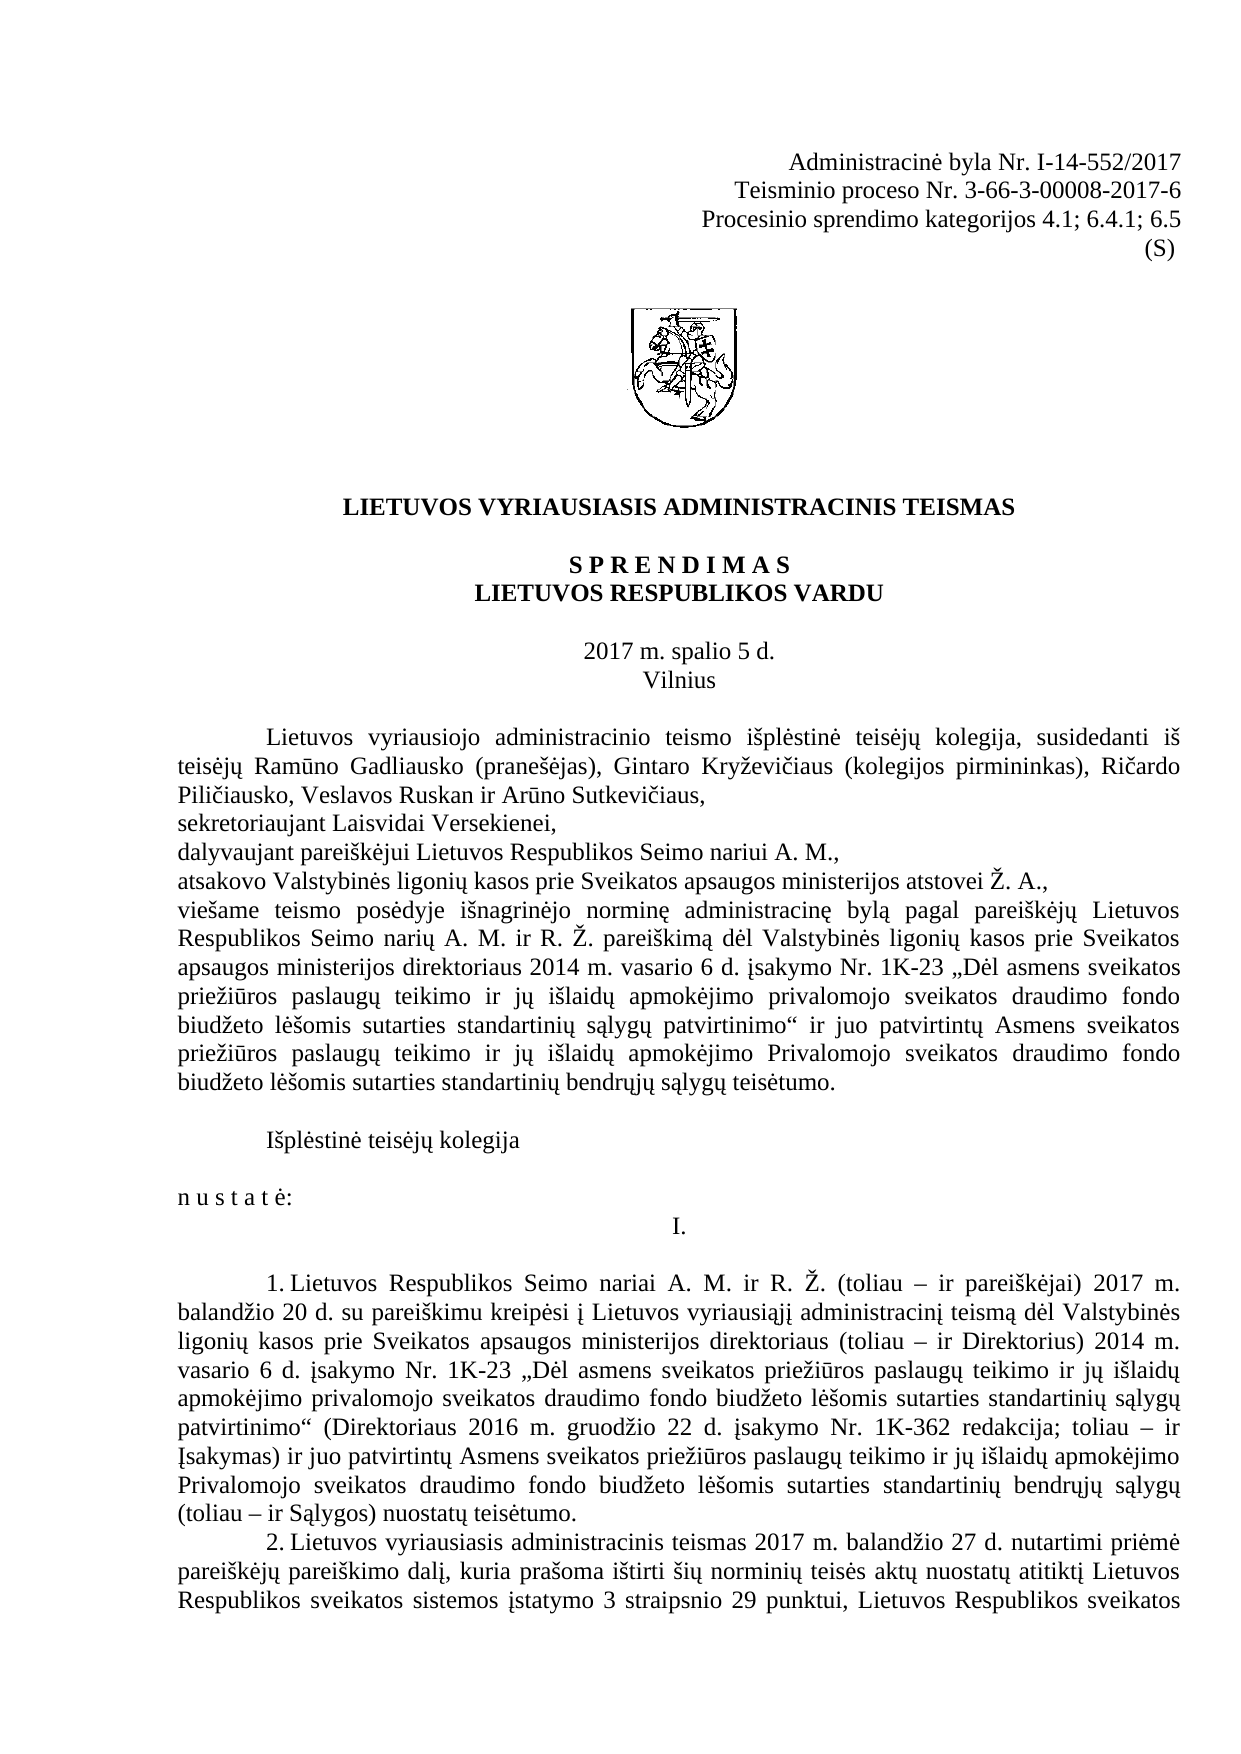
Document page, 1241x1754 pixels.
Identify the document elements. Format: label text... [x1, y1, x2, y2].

text Procesinio sprendimo kategorijos 4.1; 6.4.1; 6.5 [177, 204, 1181, 233]
text S P R E N D I M A S [177, 550, 1181, 578]
text (S) [177, 233, 1181, 262]
text viešame teismo posėdyje išnagrinėjo norminę administracinę bylą pagal pareiškėjų Lietuvos Respublikos Seimo narių A. M. ir R. Ž. pareiškimą dėl Valstybinės ligonių kasos prie Sveikatos apsaugos ministerijos direktoriaus 2014 m. vasario 6 d. įsakymo Nr. 1K‑23 „Dėl asmens sveikatos priežiūros paslaugų teikimo ir jų išlaidų apmokėjimo privalomojo sveikatos draudimo fondo biudžeto lėšomis sutarties standartinių sąlygų patvirtinimo“ ir juo patvirtintų Asmens sveikatos priežiūros paslaugų teikimo ir jų išlaidų apmokėjimo Privalomojo sveikatos draudimo fondo biudžeto lėšomis sutarties standartinių bendrųjų sąlygų teisėtumo. [177, 895, 1181, 1096]
text 1. Lietuvos Respublikos Seimo nariai A. M. ir R. Ž. (toliau – ir pareiškėjai) 2017 m. balandžio 20 d. su pareiškimu kreipėsi į Lietuvos vyriausiąjį administracinį teismą dėl Valstybinės ligonių kasos prie Sveikatos apsaugos ministerijos direktoriaus (toliau – ir Direktorius) 2014 m. vasario 6 d. įsakymo Nr. 1K-23 „Dėl asmens sveikatos priežiūros paslaugų teikimo ir jų išlaidų apmokėjimo privalomojo sveikatos draudimo fondo biudžeto lėšomis sutarties standartinių sąlygų patvirtinimo“ (Direktoriaus 2016 m. gruodžio 22 d. įsakymo Nr. 1K-362 redakcija; toliau – ir Įsakymas) ir juo patvirtintų Asmens sveikatos priežiūros paslaugų teikimo ir jų išlaidų apmokėjimo Privalomojo sveikatos draudimo fondo biudžeto lėšomis sutarties standartinių bendrųjų sąlygų (toliau – ir Sąlygos) nuostatų teisėtumo. [177, 1268, 1181, 1527]
text atsakovo Valstybinės ligonių kasos prie Sveikatos apsaugos ministerijos atstovei Ž. A., [177, 866, 1181, 895]
text Teisminio proceso Nr. 3-66-3-00008-2017-6 [177, 176, 1181, 204]
text sekretoriaujant Laisvidai Versekienei, [177, 808, 1181, 837]
text dalyvaujant pareiškėjui Lietuvos Respublikos Seimo nariui A. M., [177, 837, 1181, 866]
text Išplėstinė teisėjų kolegija [177, 1125, 1181, 1153]
text 2017 m. spalio 5 d. [177, 636, 1181, 665]
text LIETUVOS RESPUBLIKOS VARDU [177, 578, 1181, 607]
text LIETUVOS VYRIAUSIASIS ADMINISTRACINIS TEISMAS [177, 492, 1181, 521]
text Lietuvos vyriausiojo administracinio teismo išplėstinė teisėjų kolegija, susidedanti iš teisėjų Ramūno Gadliausko (pranešėjas), Gintaro Kryževičiaus (kolegijos pirmininkas), Ričardo Piličiausko, Veslavos Ruskan ir Arūno Sutkevičiaus, [177, 722, 1181, 808]
text Vilnius [177, 665, 1181, 693]
text I. [177, 1211, 1181, 1240]
text 2. Lietuvos vyriausiasis administracinis teismas 2017 m. balandžio 27 d. nutartimi priėmė pareiškėjų pareiškimo dalį, kuria prašoma ištirti šių norminių teisės aktų nuostatų atitiktį Lietuvos Respublikos sveikatos sistemos įstatymo 3 straipsnio 29 punktui, Lietuvos Respublikos sveikatos [177, 1527, 1181, 1613]
text n u s t a t ė: [177, 1182, 1181, 1211]
text Administracinė byla Nr. I-14-552/2017 [177, 147, 1181, 176]
